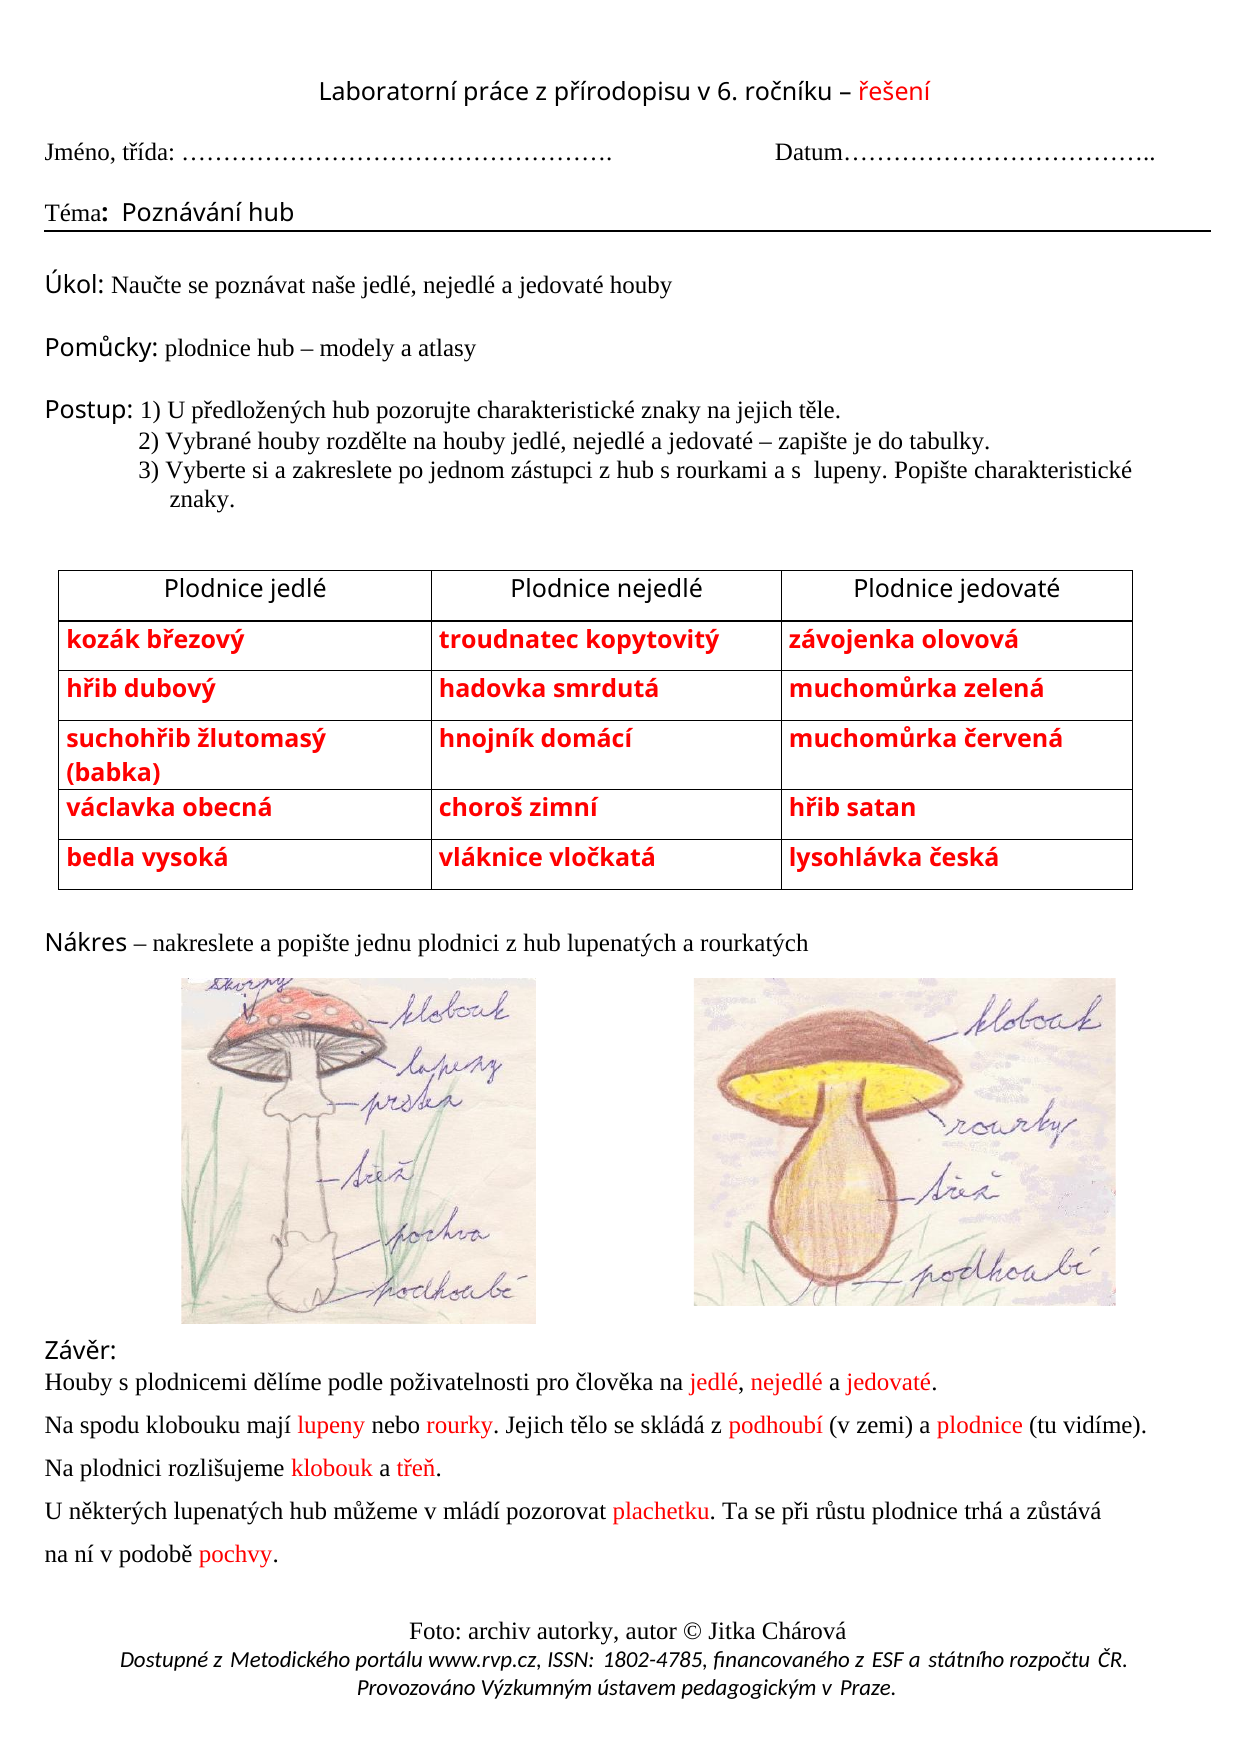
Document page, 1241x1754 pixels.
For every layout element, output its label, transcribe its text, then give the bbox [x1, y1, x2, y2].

text 3) Vyberte si a zakreslete po jednom zástupci z hub s rourkami a s lupeny. Popište charakteristické [44, 455, 1211, 484]
picture [181, 978, 536, 1324]
text Nákres – nakreslete a popište jednu plodnici z hub lupenatých a rourkatých [44, 924, 1211, 958]
text Postup: 1) U předložených hub pozorujte charakteristické znaky na jejich těle. [44, 392, 1211, 426]
text Na plodnici rozlišujeme klobouk a třeň. [44, 1453, 1211, 1482]
table_cell choroš zimní [432, 790, 781, 839]
table_cell hadovka smrdutá [432, 671, 781, 720]
text Závěr: [44, 1333, 1211, 1367]
table_cell muchomůrka zelená [782, 671, 1132, 720]
text Houby s plodnicemi dělíme podle poživatelnosti pro člověka na jedlé, nejedlé a jedovaté. [44, 1367, 1211, 1396]
picture [693, 978, 1116, 1306]
table_header Plodnice nejedlé [432, 571, 781, 620]
text Laboratorní práce z přírodopisu v 6. ročníku – řešení [44, 74, 1211, 108]
table_cell suchohřib žlutomasý (babka) [59, 721, 431, 789]
text Jméno, třída: ……………………………………………. Datum……………………………….. [44, 137, 1211, 165]
table_cell hřib dubový [59, 671, 431, 720]
text Na spodu klobouku mají lupeny nebo rourky. Jejich tělo se skládá z podhoubí (v zemi) a plodnice (tu vidíme). [44, 1410, 1211, 1439]
text znaky. [44, 484, 1211, 512]
table_cell hnojník domácí [432, 721, 781, 789]
text U některých lupenatých hub můžeme v mládí pozorovat plachetku. Ta se při růstu plodnice trhá a zůstává [44, 1496, 1211, 1525]
text 2) Vybrané houby rozdělte na houby jedlé, nejedlé a jedovaté – zapište je do tabulky. [44, 426, 1211, 455]
table_cell závojenka olovová [782, 622, 1132, 670]
text Úkol: Naučte se poznávat naše jedlé, nejedlé a jedovaté houby [44, 266, 1211, 301]
table_cell vláknice vločkatá [432, 840, 781, 889]
text Pomůcky: plodnice hub – modely a atlasy [44, 329, 1211, 363]
table_cell hřib satan [782, 790, 1132, 839]
table_cell kozák březový [59, 622, 431, 670]
table_cell václavka obecná [59, 790, 431, 839]
table_cell muchomůrka červená [782, 721, 1132, 789]
text na ní v podobě pochvy. [44, 1539, 1211, 1568]
table_cell troudnatec kopytovitý [432, 622, 781, 670]
table_header Plodnice jedlé [59, 571, 431, 620]
table_cell bedla vysoká [59, 840, 431, 889]
table_header Plodnice jedovaté [782, 571, 1132, 620]
text Téma: Poznávání hub [44, 194, 1211, 230]
table_cell lysohlávka česká [782, 840, 1132, 889]
